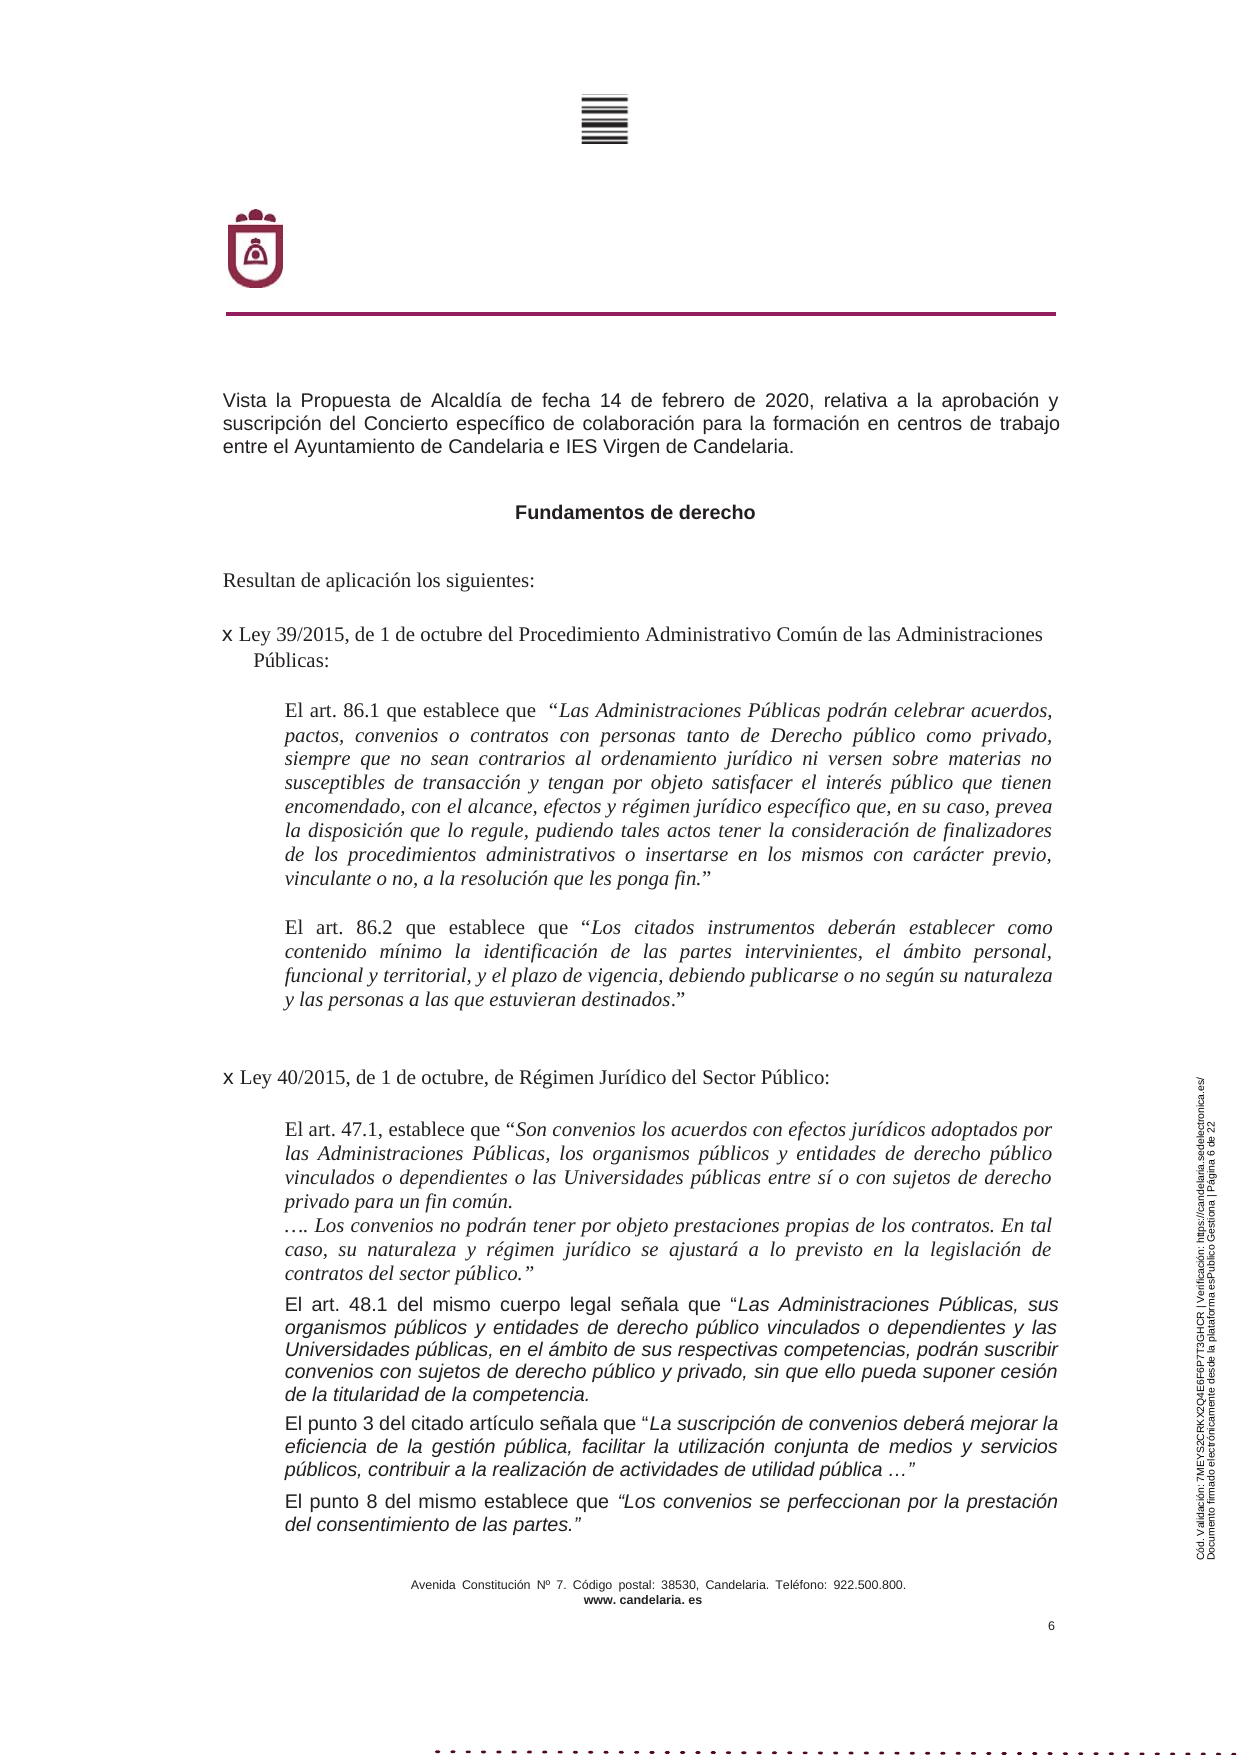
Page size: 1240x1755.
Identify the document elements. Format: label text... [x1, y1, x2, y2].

text El art. 86.2 que establece que “Los citados instrumentos deberán establecer como contenido mínimo la identificación de las partes intervinientes, el ámbito personal, funcional y territorial, y el plazo de vigencia, debiendo publicarse o no según su naturaleza y las personas a las que estuvieran destinados.” [284, 915, 1055, 1011]
text Vista la Propuesta de Alcaldía de fecha 14 de febrero de 2020, relativa a la aprobación y suscripción del Concierto específico de colaboración para la formación en centros de trabajo entre el Ayuntamiento de Candelaria e IES Virgen de Candelaria. [223, 389, 1061, 458]
text …. Los convenios no podrán tener por objeto prestaciones propias de los contratos. En tal caso, su naturaleza y régimen jurídico se ajustará a lo previsto en la legislación de contratos del sector público.” [284, 1213, 1055, 1284]
text Resultan de aplicación los siguientes: [223, 568, 1065, 592]
text El art. 86.1 que establece que “Las Administraciones Públicas podrán celebrar acuerdos, pactos, convenios o contratos con personas tanto de Derecho público como privado, siempre que no sean contrarios al ordenamiento jurídico ni versen sobre materias no susceptibles de transacción y tengan por objeto satisfacer el interés público que tienen encomendado, con el alcance, efectos y régimen jurídico específico que, en su caso, prevea la disposición que lo regule, pudiendo tales actos tener la consideración de finalizadores de los procedimientos administrativos o insertarse en los mismos con carácter previo, vinculante o no, a la resolución que les ponga fin.” [284, 699, 1055, 890]
text El punto 8 del mismo establece que “Los convenios se perfeccionan por la prestación del consentimiento de las partes.” [284, 1491, 1061, 1536]
text x Ley 39/2015, de 1 de octubre del Procedimiento Administrativo Común de las Administraciones Públicas: [222, 619, 1065, 672]
text x Ley 40/2015, de 1 de octubre, de Régimen Jurídico del Sector Público: [223, 1062, 1065, 1091]
text El art. 48.1 del mismo cuerpo legal señala que “Las Administraciones Públicas, sus organismos públicos y entidades de derecho público vinculados o dependientes y las Universidades públicas, en el ámbito de sus respectivas competencias, podrán suscribir convenios con sujetos de derecho público y privado, sin que ello pueda suponer cesión de la titularidad de la competencia. [284, 1294, 1061, 1406]
text El art. 47.1, establece que “Son convenios los acuerdos con efectos jurídicos adoptados por las Administraciones Públicas, los organismos públicos y entidades de derecho público vinculados o dependientes o las Universidades públicas entre sí o con sujetos de derecho privado para un fin común. [284, 1118, 1055, 1213]
subtitle Fundamentos de derecho [211, 501, 1065, 523]
text El punto 3 del citado artículo señala que “La suscripción de convenios deberá mejorar la eficiencia de la gestión pública, facilitar la utilización conjunta de medios y servicios públicos, contribuir a la realización de actividades de utilidad pública …” [284, 1413, 1061, 1481]
